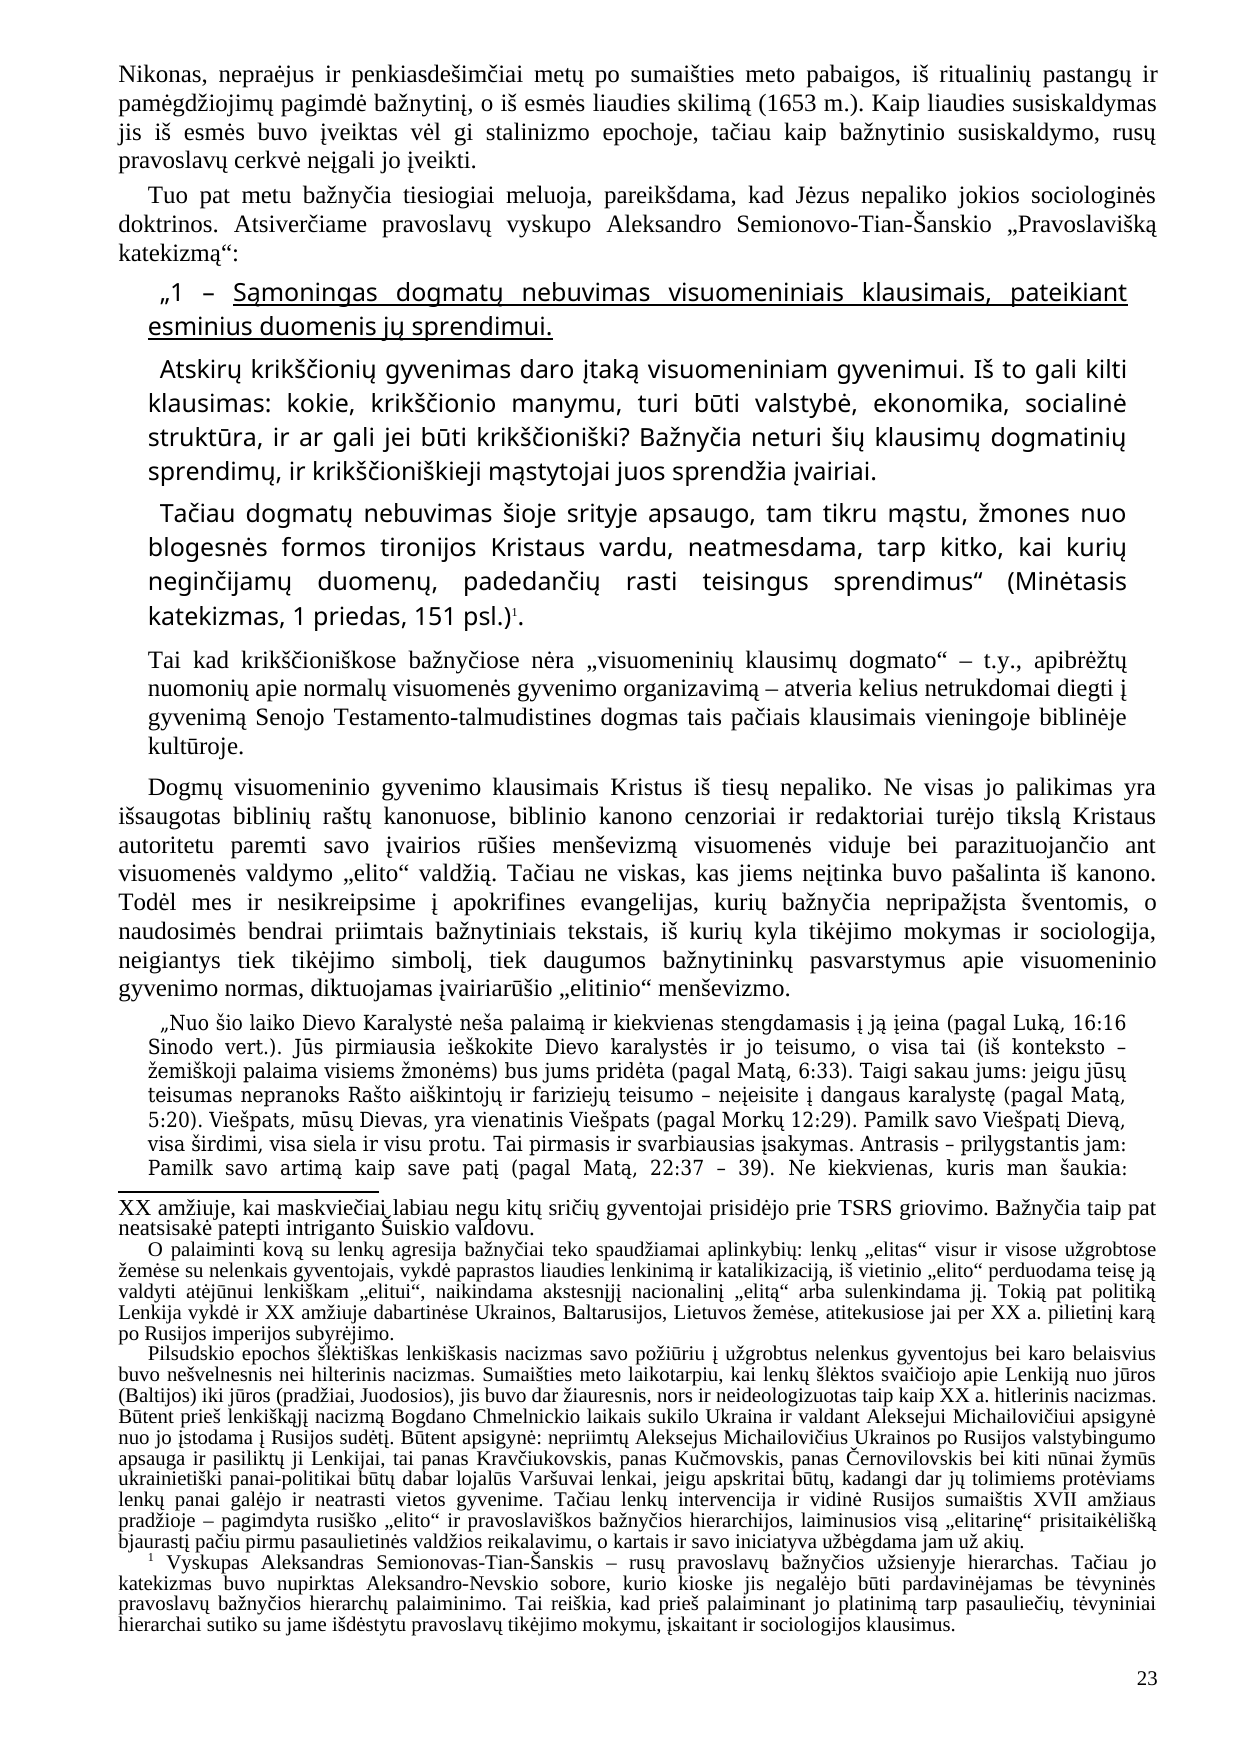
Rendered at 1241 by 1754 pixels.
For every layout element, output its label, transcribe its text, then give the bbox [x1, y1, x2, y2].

text Tuo pat metu bažnyčia tiesiogiai meluoja, pareikšdama, kad Jėzus nepaliko jokios sociologinės doktrinos. Atsiverčiame pravoslavų vyskupo Aleksandro Semionovo-Tian-Šanskio „Pravoslavišką katekizmą“: [118, 180, 1157, 267]
text „1 – Sąmoningas dogmatų nebuvimas visuomeniniais klausimais, pateikiant esminius duomenis jų sprendimui. [148, 275, 1128, 343]
text Tačiau dogmatų nebuvimas šioje srityje apsaugo, tam tikru mąstu, žmones nuo blogesnės formos tironijos Kristaus vardu, neatmesdama, tarp kitko, kai kurių neginčijamų duomenų, padedančių rasti teisingus sprendimus“ (Minėtasis katekizmas, 1 priedas, 151 psl.). [148, 496, 1128, 632]
text O iki sumaišties šalį privedę „elito“ darbai buvo šie: Borisas Godunovas įsaku apie draudžiamuosius metus 1580–90 metams atšaukė Jurijaus dieną („Юрьев день“ – Julijaus kalendoriaus lapkričio 26, viena iš dviejų bažnytinių švenčių Georgijaus Nugalėtojo garbei), per kurią valstiečiai galėjo nekliudomi palikti vieno feodalo žemes ir pereiti gyventi į kito feodalo valdas. Jurijaus dienos atšaukimas, iš pradžių laikinas, kaip matoma iš įsako pavadinimo tapo nuolatiniu ir atvėrė kelius ponų savivalei ir baudžiavos, kaip specifinės vergų prekybos savo tėvynainiais Rusijoje, įteisinimui. Bažnyčia tam neprieštaravo. Jurijaus dienos panaikinimas iššaukė valstiečių nusivylimą ir neapykantą valdančiai viršūnėlei, iš ko gimė Ivano Bolotnikovo sukilimas. Po Boriso Godunovo mirties „elitas“ leido ateiti į valdžią intrigantui Vasilijui Šuiskiui (Vasilijus IV, caravęs nuo 1606 iki 1612 m. Десница – dešinioji ranka, шуя – kairioji. T.y., „elitas“ caru pasirinko subjektą su „kairiniu sriegiu“): dar vadovaudamas bajorų opozicijai prieš „išsišokėlį“ Borisą Godunovą, Šuiskis palaikė Lžedmitrijų I, nors vėliau ir vadovavo sąmokslui prieš jį. Tapęs caru, numalšino Ivano Bolotnikovo valstiečių sukilimą. Kovodamas prieš Lžedmitrijų II, sudarė sąjungą su Švedija, kas sukėlė ir švedų intervenciją. Po šito maskviečiai Šuiskį nuvertė ir jis mirė lenkų nelaisvėje. Verta prisiminti, kad Maskva prisiekė Lžedmitrijui, lygiai taip pat, kaip ir XX amžiuje, kai maskviečiai labiau negu kitų sričių gyventojai prisidėjo prie TSRS griovimo. Bažnyčia taip pat neatsisakė patepti intriganto Šuiskio valdovu. [118, 1198, 1157, 1240]
text Pilsudskio epochos šlėktiškas lenkiškasis nacizmas savo požiūriu į užgrobtus nelenkus gyventojus bei karo belaisvius buvo nešvelnesnis nei hilterinis nacizmas. Sumaišties meto laikotarpiu, kai lenkų šlėktos svaičiojo apie Lenkiją nuo jūros (Baltijos) iki jūros (pradžiai, Juodosios), jis buvo dar žiauresnis, nors ir neideologizuotas taip kaip XX a. hitlerinis nacizmas. Būtent prieš lenkiškąjį nacizmą Bogdano Chmelnickio laikais sukilo Ukraina ir valdant Aleksejui Michailovičiui apsigynė nuo jo įstodama į Rusijos sudėtį. Būtent apsigynė: nepriimtų Aleksejus Michailovičius Ukrainos po Rusijos valstybingumo apsauga ir pasiliktų ji Lenkijai, tai panas Kravčiukovskis, panas Kučmovskis, panas Černovilovskis bei kiti nūnai žymūs ukrainietiški panai-politikai būtų dabar lojalūs Varšuvai lenkai, jeigu apskritai būtų, kadangi dar jų tolimiems protėviams lenkų panai galėjo ir neatrasti vietos gyvenime. Tačiau lenkų intervencija ir vidinė Rusijos sumaištis XVII amžiaus pradžioje – pagimdyta rusiško „elito“ ir pravoslaviškos bažnyčios hierarchijos, laiminusios visą „elitarinę“ prisitaikėlišką bjaurastį pačiu pirmu pasaulietinės valdžios reikalavimu, o kartais ir savo iniciatyva užbėgdama jam už akių. [118, 1344, 1157, 1552]
text Atskirų krikščionių gyvenimas daro įtaką visuomeniniam gyvenimui. Iš to gali kilti klausimas: kokie, krikščionio manymu, turi būti valstybė, ekonomika, socialinė struktūra, ir ar gali jei būti krikščioniški? Bažnyčia neturi šių klausimų dogmatinių sprendimų, ir krikščioniškieji mąstytojai juos sprendžia įvairiai. [148, 351, 1128, 488]
text Vyskupas Aleksandras Semionovas-Tian-Šanskis – rusų pravoslavų bažnyčios užsienyje hierarchas. Tačiau jo katekizmas buvo nupirktas Aleksandro-Nevskio sobore, kurio kioske jis negalėjo būti pardavinėjamas be tėvyninės pravoslavų bažnyčios hierarchų palaiminimo. Tai reiškia, kad prieš palaiminant jo platinimą tarp pasauliečių, tėvyniniai hierarchai sutiko su jame išdėstytu pravoslavų tikėjimo mokymu, įskaitant ir sociologijos klausimus. [118, 1552, 1157, 1636]
text Dogmų visuomeninio gyvenimo klausimais Kristus iš tiesų nepaliko. Ne visas jo palikimas yra išsaugotas biblinių raštų kanonuose, biblinio kanono cenzoriai ir redaktoriai turėjo tikslą Kristaus autoritetu paremti savo įvairios rūšies menševizmą visuomenės viduje bei parazituojančio ant visuomenės valdymo „elito“ valdžią. Tačiau ne viskas, kas jiems neįtinka buvo pašalinta iš kanono. Todėl mes ir nesikreipsime į apokrifines evangelijas, kurių bažnyčia nepripažįsta šventomis, o naudosimės bendrai priimtais bažnytiniais tekstais, iš kurių kyla tikėjimo mokymas ir sociologija, neigiantys tiek tikėjimo simbolį, tiek daugumos bažnytininkų pasvarstymus apie visuomeninio gyvenimo normas, diktuojamas įvairiarūšio „elitinio“ menševizmo. [118, 772, 1157, 1002]
text O palaiminti kovą su lenkų agresija bažnyčiai teko spaudžiamai aplinkybių: lenkų „elitas“ visur ir visose užgrobtose žemėse su nelenkais gyventojais, vykdė paprastos liaudies lenkinimą ir katalikizaciją, iš vietinio „elito“ perduodama teisę ją valdyti atėjūnui lenkiškam „elitui“, naikindama akstesnįjį nacionalinį „elitą“ arba sulenkindama jį. Tokią pat politiką Lenkija vykdė ir XX amžiuje dabartinėse Ukrainos, Baltarusijos, Lietuvos žemėse, atitekusiose jai per XX a. pilietinį karą po Rusijos imperijos subyrėjimo. [118, 1240, 1157, 1344]
text „Nuo šio laiko Dievo Karalystė neša palaimą ir kiekvienas stengdamasis į ją įeina (pagal Luką, 16:16 Sinodo vert.). Jūs pirmiausia ieškokite Dievo karalystės ir jo teisumo, o visa tai (iš konteksto – žemiškoji palaima visiems žmonėms) bus jums pridėta (pagal Matą, 6:33). Taigi sakau jums: jeigu jūsų teisumas nepranoks Rašto aiškintojų ir fariziejų teisumo – neįeisite į dangaus karalystę (pagal Matą, 5:20). Viešpats, mūsų Dievas, yra vienatinis Viešpats (pagal Morkų 12:29). Pamilk savo Viešpatį Dievą, visa širdimi, visa siela ir visu protu. Tai pirmasis ir svarbiausias įsakymas. Antrasis – prilygstantis jam: Pamilk savo artimą kaip save patį (pagal Matą, 22:37 – 39). Ne kiekvienas, kuris man šaukia: [148, 1011, 1128, 1180]
text Nikonas, nepraėjus ir penkiasdešimčiai metų po sumaišties meto pabaigos, iš ritualinių pastangų ir pamėgdžiojimų pagimdė bažnytinį, o iš esmės liaudies skilimą (1653 m.). Kaip liaudies susiskaldymas jis iš esmės buvo įveiktas vėl gi stalinizmo epochoje, tačiau kaip bažnytinio susiskaldymo, rusų pravoslavų cerkvė neįgali jo įveikti. [118, 59, 1157, 174]
text Tai kad krikščioniškose bažnyčiose nėra „visuomeninių klausimų dogmato“ – t.y., apibrėžtų nuomonių apie normalų visuomenės gyvenimo organizavimą – atveria kelius netrukdomai diegti į gyvenimą Senojo Testamento-talmudistines dogmas tais pačiais klausimais vieningoje biblinėje kultūroje. [148, 645, 1128, 760]
